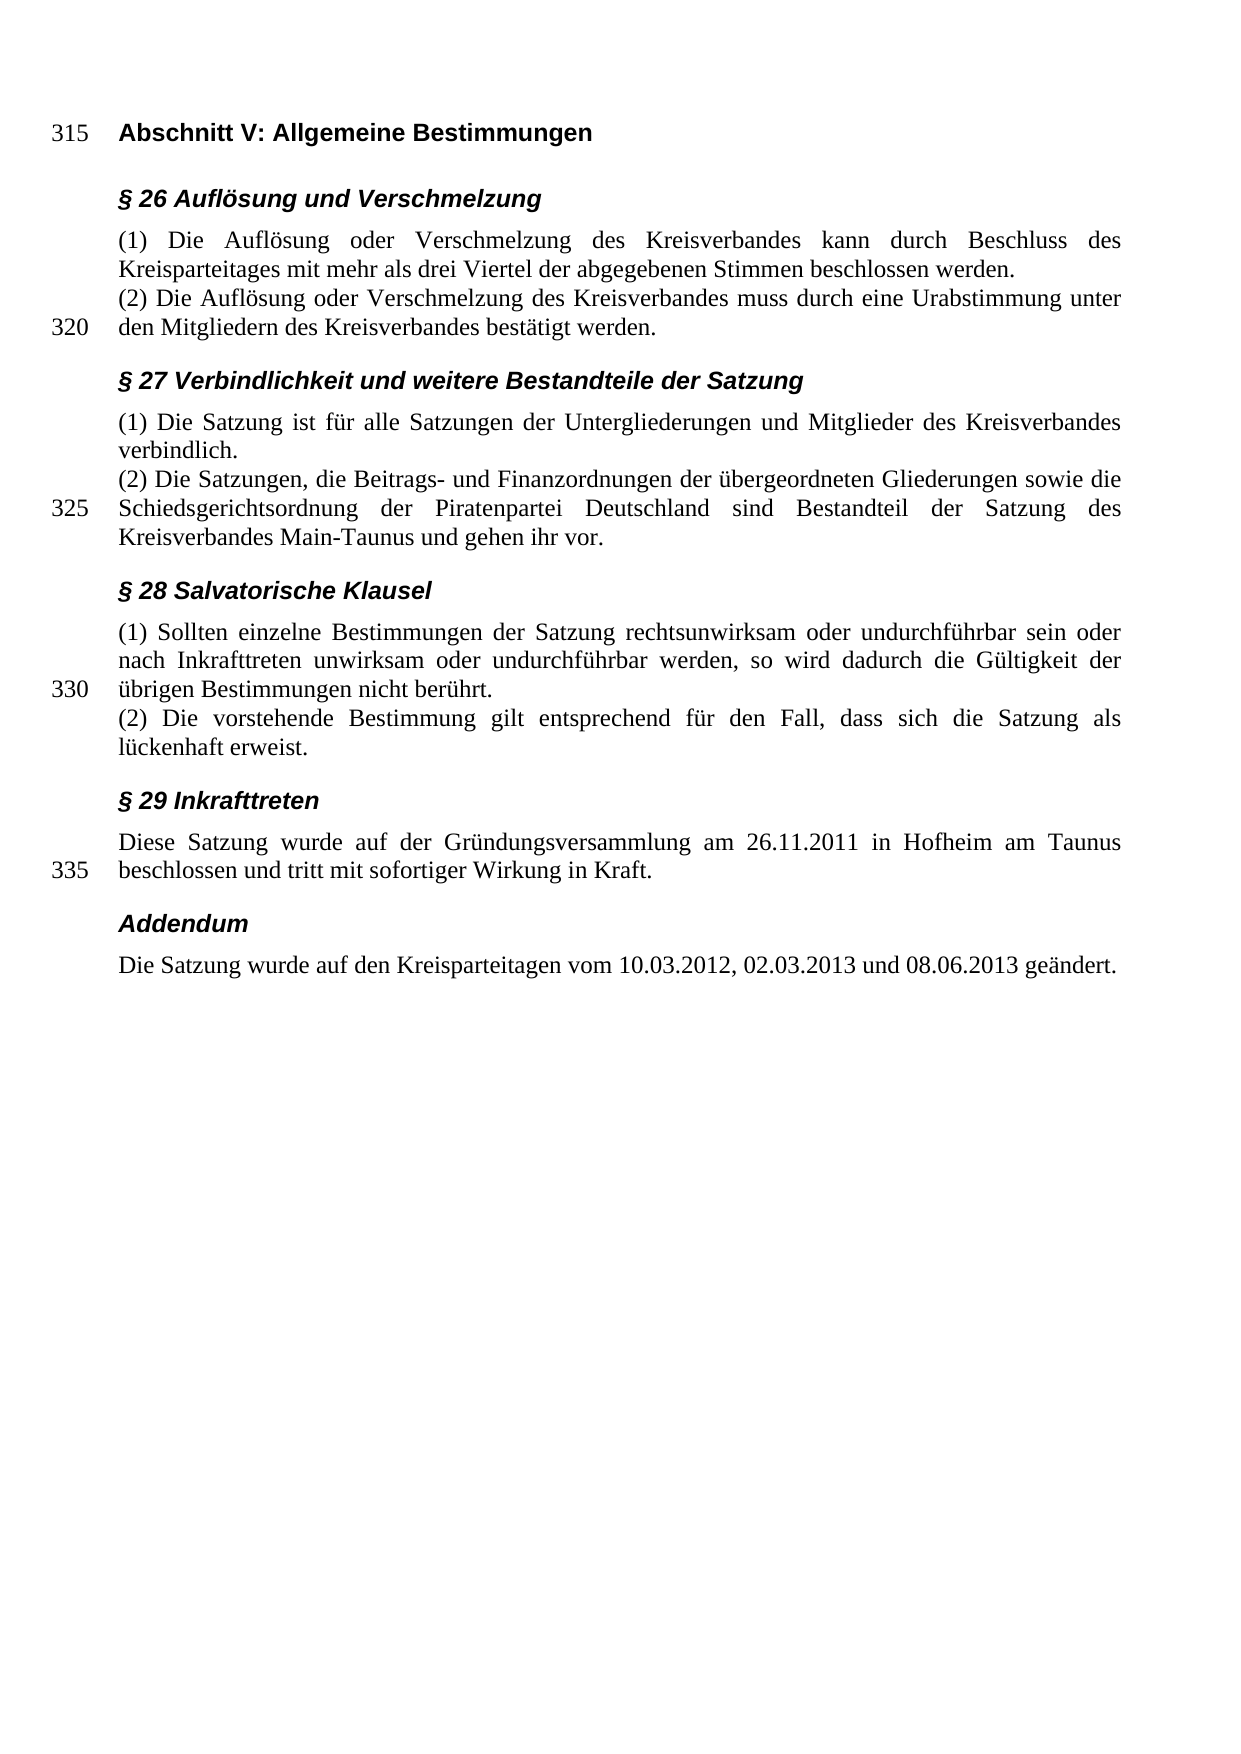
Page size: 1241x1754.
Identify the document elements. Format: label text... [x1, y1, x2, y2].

text Diese Satzung wurde auf der Gründungsversammlung am 26.11.2011 in Hofheim am Taunus beschlossen und tritt mit sofortiger Wirkung in Kraft. [118, 827, 1122, 884]
text (1) Die Satzung ist für alle Satzungen der Untergliederungen und Mitglieder des Kreisverbandes verbindlich. [118, 407, 1122, 464]
subtitle § 28 Salvatorische Klausel [118, 576, 1122, 604]
text Die Satzung wurde auf den Kreisparteitagen vom 10.03.2012, 02.03.2013 und 08.06.2013 geändert. [118, 951, 1122, 979]
subtitle § 26 Auflösung und Verschmelzung [118, 184, 1122, 213]
text (2) Die Satzungen, die Beitrags- und Finanzordnungen der übergeordneten Gliederungen sowie die Schiedsgerichtsordnung der Piratenpartei Deutschland sind Bestandteil der Satzung des Kreisverbandes Main-Taunus und gehen ihr vor. [118, 464, 1122, 551]
text (2) Die Auflösung oder Verschmelzung des Kreisverbandes muss durch eine Urabstimmung unter den Mitgliedern des Kreisverbandes bestätigt werden. [118, 283, 1122, 341]
text (1) Sollten einzelne Bestimmungen der Satzung rechtsunwirksam oder undurchführbar sein oder nach Inkrafttreten unwirksam oder undurchführbar werden, so wird dadurch die Gültigkeit der übrigen Bestimmungen nicht berührt. [118, 617, 1122, 703]
subtitle Abschnitt V: Allgemeine Bestimmungen [118, 118, 1122, 147]
subtitle § 27 Verbindlichkeit und weitere Bestandteile der Satzung [118, 366, 1122, 394]
text (2) Die vorstehende Bestimmung gilt entsprechend für den Fall, dass sich die Satzung als lückenhaft erweist. [118, 703, 1122, 761]
subtitle Addendum [118, 909, 1122, 938]
text (1) Die Auflösung oder Verschmelzung des Kreisverbandes kann durch Beschluss des Kreisparteitages mit mehr als drei Viertel der abgegebenen Stimmen beschlossen werden. [118, 226, 1122, 283]
subtitle § 29 Inkrafttreten [118, 786, 1122, 814]
